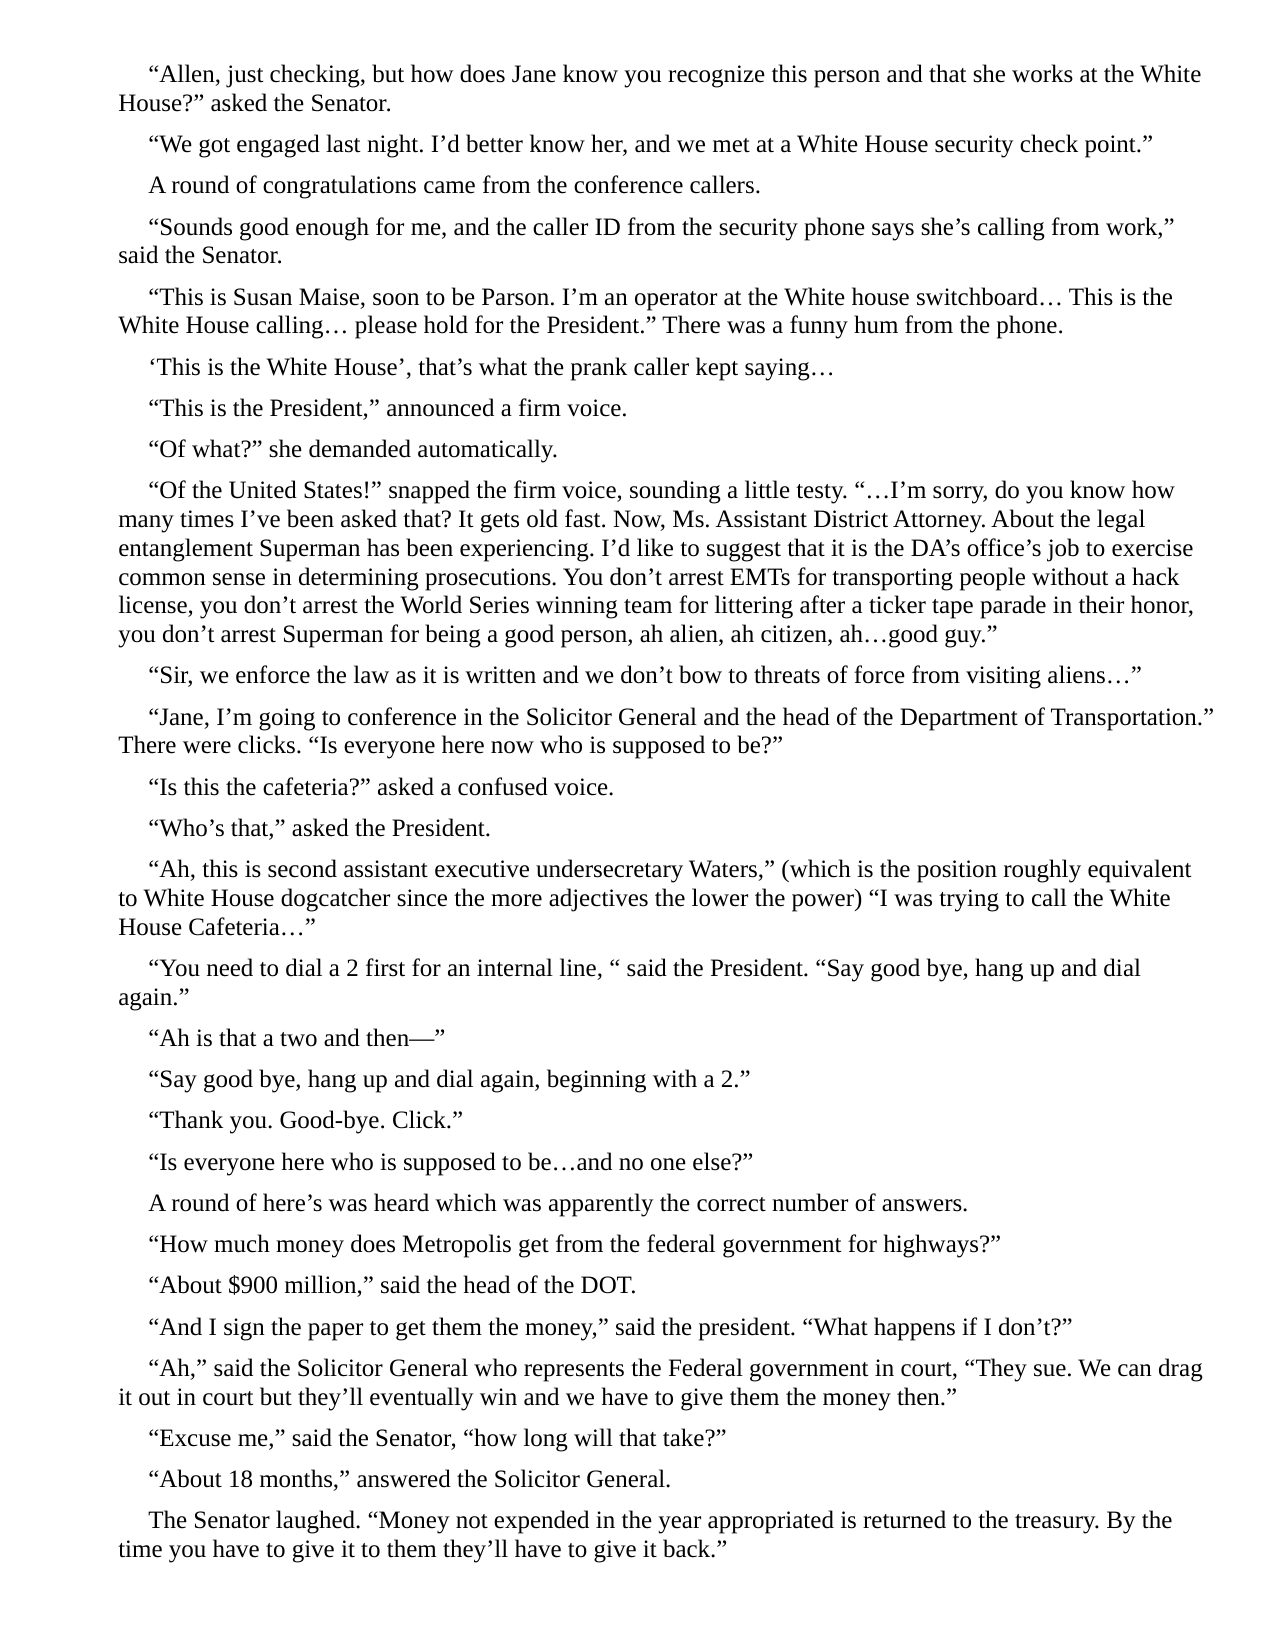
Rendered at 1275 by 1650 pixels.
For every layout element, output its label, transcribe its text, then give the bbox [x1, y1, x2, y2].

text “Sounds good enough for me, and the caller ID from the security phone says she’s calling from work,” said the Senator. [118, 212, 1216, 269]
text “You need to dial a 2 first for an internal line, “ said the President. “Say good bye, hang up and dial again.” [118, 953, 1216, 1010]
text “How much money does Metropolis get from the federal government for highways?” [118, 1229, 1216, 1258]
text “Is this the cafeteria?” asked a confused voice. [118, 772, 1216, 800]
text A round of congratulations came from the conference callers. [118, 170, 1216, 199]
text “We got engaged last night. I’d better know her, and we met at a White House security check point.” [118, 129, 1216, 158]
text “Say good bye, hang up and dial again, beginning with a 2.” [118, 1064, 1216, 1093]
text “Ah,” said the Solicitor General who represents the Federal government in court, “They sue. We can drag it out in court but they’ll eventually win and we have to give them the money then.” [118, 1353, 1216, 1410]
text “Jane, I’m going to conference in the Solicitor General and the head of the Department of Transportation.” There were clicks. “Is everyone here now who is supposed to be?” [118, 702, 1216, 759]
text ‘This is the White House’, that’s what the prank caller kept saying… [118, 352, 1216, 380]
text “This is the President,” announced a firm voice. [118, 393, 1216, 422]
text “Allen, just checking, but how does Jane know you recognize this person and that she works at the White House?” asked the Senator. [118, 59, 1216, 117]
text “Who’s that,” asked the President. [118, 813, 1216, 842]
text “Thank you. Good-bye. Click.” [118, 1105, 1216, 1134]
text “Is everyone here who is supposed to be…and no one else?” [118, 1147, 1216, 1175]
text The Senator laughed. “Money not expended in the year appropriated is returned to the treasury. By the time you have to give it to them they’ll have to give it back.” [118, 1505, 1216, 1563]
text “About $900 million,” said the head of the DOT. [118, 1270, 1216, 1299]
text “And I sign the paper to get them the money,” said the president. “What happens if I don’t?” [118, 1312, 1216, 1340]
text “Of the United States!” snapped the firm voice, sounding a little testy. “…I’m sorry, do you know how many times I’ve been asked that? It gets old fast. Now, Ms. Assistant District Attorney. About the legal entanglement Superman has been experiencing. I’d like to suggest that it is the DA’s office’s job to exercise common sense in determining prosecutions. You don’t arrest EMTs for transporting people without a hack license, you don’t arrest the World Series winning team for littering after a ticker tape parade in their honor, you don’t arrest Superman for being a good person, ah alien, ah citizen, ah…good guy.” [118, 475, 1216, 648]
text A round of here’s was heard which was apparently the correct number of answers. [118, 1188, 1216, 1217]
text “Excuse me,” said the Senator, “how long will that take?” [118, 1423, 1216, 1452]
text “Ah is that a two and then—” [118, 1023, 1216, 1052]
text “Sir, we enforce the law as it is written and we don’t bow to threats of force from visiting aliens…” [118, 660, 1216, 689]
text “Ah, this is second assistant executive undersecretary Waters,” (which is the position roughly equivalent to White House dogcatcher since the more adjectives the lower the power) “I was trying to call the White House Cafeteria…” [118, 854, 1216, 940]
text “This is Susan Maise, soon to be Parson. I’m an operator at the White house switchboard… This is the White House calling… please hold for the President.” There was a funny hum from the phone. [118, 282, 1216, 339]
text “About 18 months,” answered the Solicitor General. [118, 1464, 1216, 1493]
text “Of what?” she demanded automatically. [118, 434, 1216, 463]
